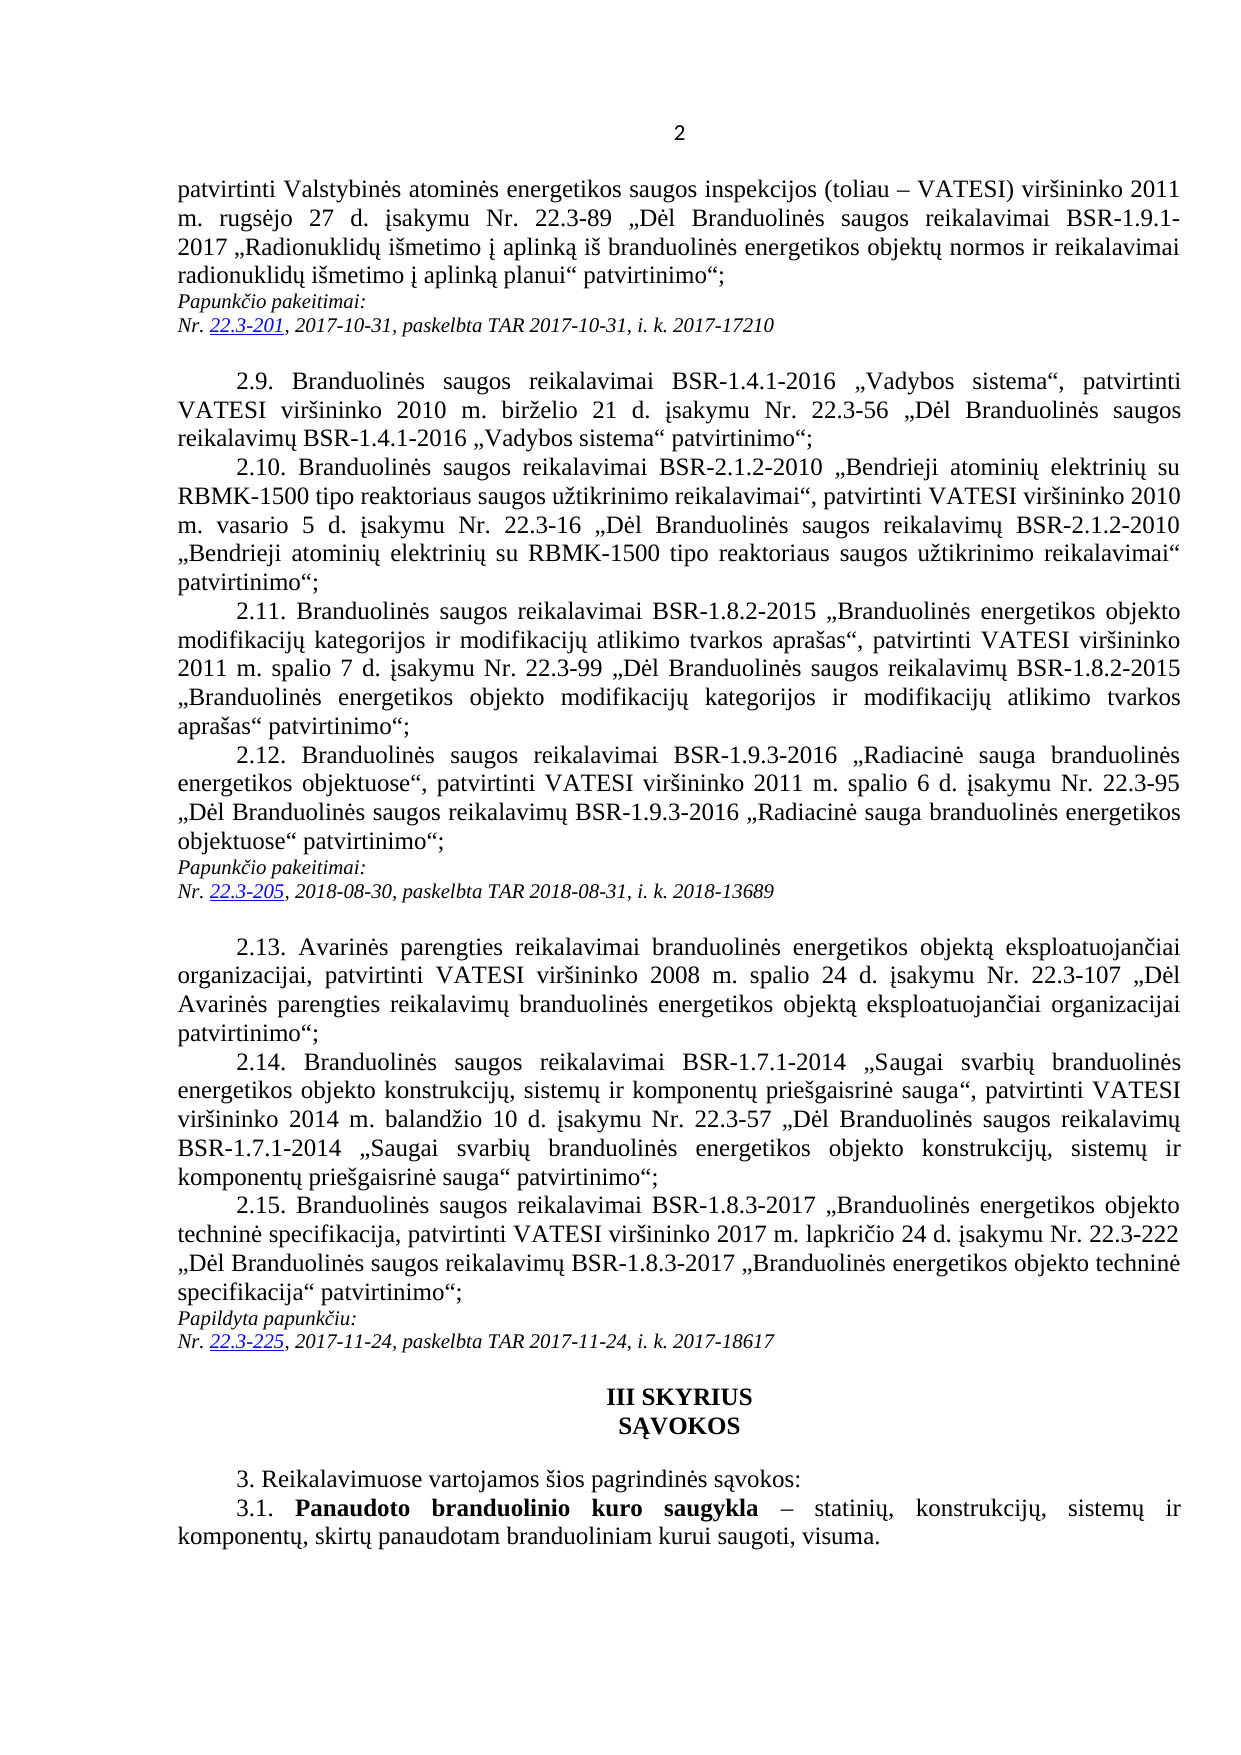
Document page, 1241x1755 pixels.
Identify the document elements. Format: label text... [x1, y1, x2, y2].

text Nr. 22.3-205, 2018-08-30, paskelbta TAR 2018-08-31, i. k. 2018-13689 [177, 879, 1181, 903]
text 2.14. Branduolinės saugos reikalavimai BSR-1.7.1-2014 „Saugai svarbių branduolinės energetikos objekto konstrukcijų, sistemų ir komponentų priešgaisrinė sauga“, patvirtinti VATESI viršininko 2014 m. balandžio 10 d. įsakymu Nr. 22.3-57 „Dėl Branduolinės saugos reikalavimų BSR-1.7.1-2014 „Saugai svarbių branduolinės energetikos objekto konstrukcijų, sistemų ir komponentų priešgaisrinė sauga“ patvirtinimo“; [177, 1047, 1181, 1190]
text 2.10. Branduolinės saugos reikalavimai BSR-2.1.2-2010 „Bendrieji atominių elektrinių su RBMK-1500 tipo reaktoriaus saugos užtikrinimo reikalavimai“, patvirtinti VATESI viršininko 2010 m. vasario 5 d. įsakymu Nr. 22.3-16 „Dėl Branduolinės saugos reikalavimų BSR-2.1.2-2010 „Bendrieji atominių elektrinių su RBMK-1500 tipo reaktoriaus saugos užtikrinimo reikalavimai“ patvirtinimo“; [177, 452, 1181, 596]
text patvirtinti Valstybinės atominės energetikos saugos inspekcijos (toliau – VATESI) viršininko 2011 m. rugsėjo 27 d. įsakymu Nr. 22.3-89 „Dėl Branduolinės saugos reikalavimai BSR-1.9.1-2017 „Radionuklidų išmetimo į aplinką iš branduolinės energetikos objektų normos ir reikalavimai radionuklidų išmetimo į aplinką planui“ patvirtinimo“; [177, 174, 1181, 289]
text Papunkčio pakeitimai: [177, 855, 1181, 879]
text Papunkčio pakeitimai: [177, 289, 1181, 313]
text 2.9. Branduolinės saugos reikalavimai BSR-1.4.1-2016 „Vadybos sistema“, patvirtinti VATESI viršininko 2010 m. birželio 21 d. įsakymu Nr. 22.3-56 „Dėl Branduolinės saugos reikalavimų BSR-1.4.1-2016 „Vadybos sistema“ patvirtinimo“; [177, 366, 1181, 452]
text SĄVOKOS [177, 1411, 1181, 1440]
text Nr. 22.3-225, 2017-11-24, paskelbta TAR 2017-11-24, i. k. 2017-18617 [177, 1329, 1181, 1353]
text III SKYRIUS [177, 1382, 1181, 1411]
text 2.11. Branduolinės saugos reikalavimai BSR-1.8.2-2015 „Branduolinės energetikos objekto modifikacijų kategorijos ir modifikacijų atlikimo tvarkos aprašas“, patvirtinti VATESI viršininko 2011 m. spalio 7 d. įsakymu Nr. 22.3-99 „Dėl Branduolinės saugos reikalavimų BSR-1.8.2-2015 „Branduolinės energetikos objekto modifikacijų kategorijos ir modifikacijų atlikimo tvarkos aprašas“ patvirtinimo“; [177, 596, 1181, 740]
text 3. Reikalavimuose vartojamos šios pagrindinės sąvokos: [177, 1464, 1181, 1493]
text 2.12. Branduolinės saugos reikalavimai BSR-1.9.3-2016 „Radiacinė sauga branduolinės energetikos objektuose“, patvirtinti VATESI viršininko 2011 m. spalio 6 d. įsakymu Nr. 22.3-95 „Dėl Branduolinės saugos reikalavimų BSR-1.9.3-2016 „Radiacinė sauga branduolinės energetikos objektuose“ patvirtinimo“; [177, 740, 1181, 855]
text 3.1. Panaudoto branduolinio kuro saugykla – statinių, konstrukcijų, sistemų ir komponentų, skirtų panaudotam branduoliniam kurui saugoti, visuma. [177, 1493, 1181, 1550]
text 2.15. Branduolinės saugos reikalavimai BSR-1.8.3-2017 „Branduolinės energetikos objekto techninė specifikacija, patvirtinti VATESI viršininko 2017 m. lapkričio 24 d. įsakymu Nr. 22.3-222 „Dėl Branduolinės saugos reikalavimų BSR-1.8.3-2017 „Branduolinės energetikos objekto techninė specifikacija“ patvirtinimo“; [177, 1190, 1181, 1305]
text 2.13. Avarinės parengties reikalavimai branduolinės energetikos objektą eksploatuojančiai organizacijai, patvirtinti VATESI viršininko 2008 m. spalio 24 d. įsakymu Nr. 22.3-107 „Dėl Avarinės parengties reikalavimų branduolinės energetikos objektą eksploatuojančiai organizacijai patvirtinimo“; [177, 932, 1181, 1047]
text Nr. 22.3-201, 2017-10-31, paskelbta TAR 2017-10-31, i. k. 2017-17210 [177, 313, 1181, 337]
text Papildyta papunkčiu: [177, 1305, 1181, 1329]
